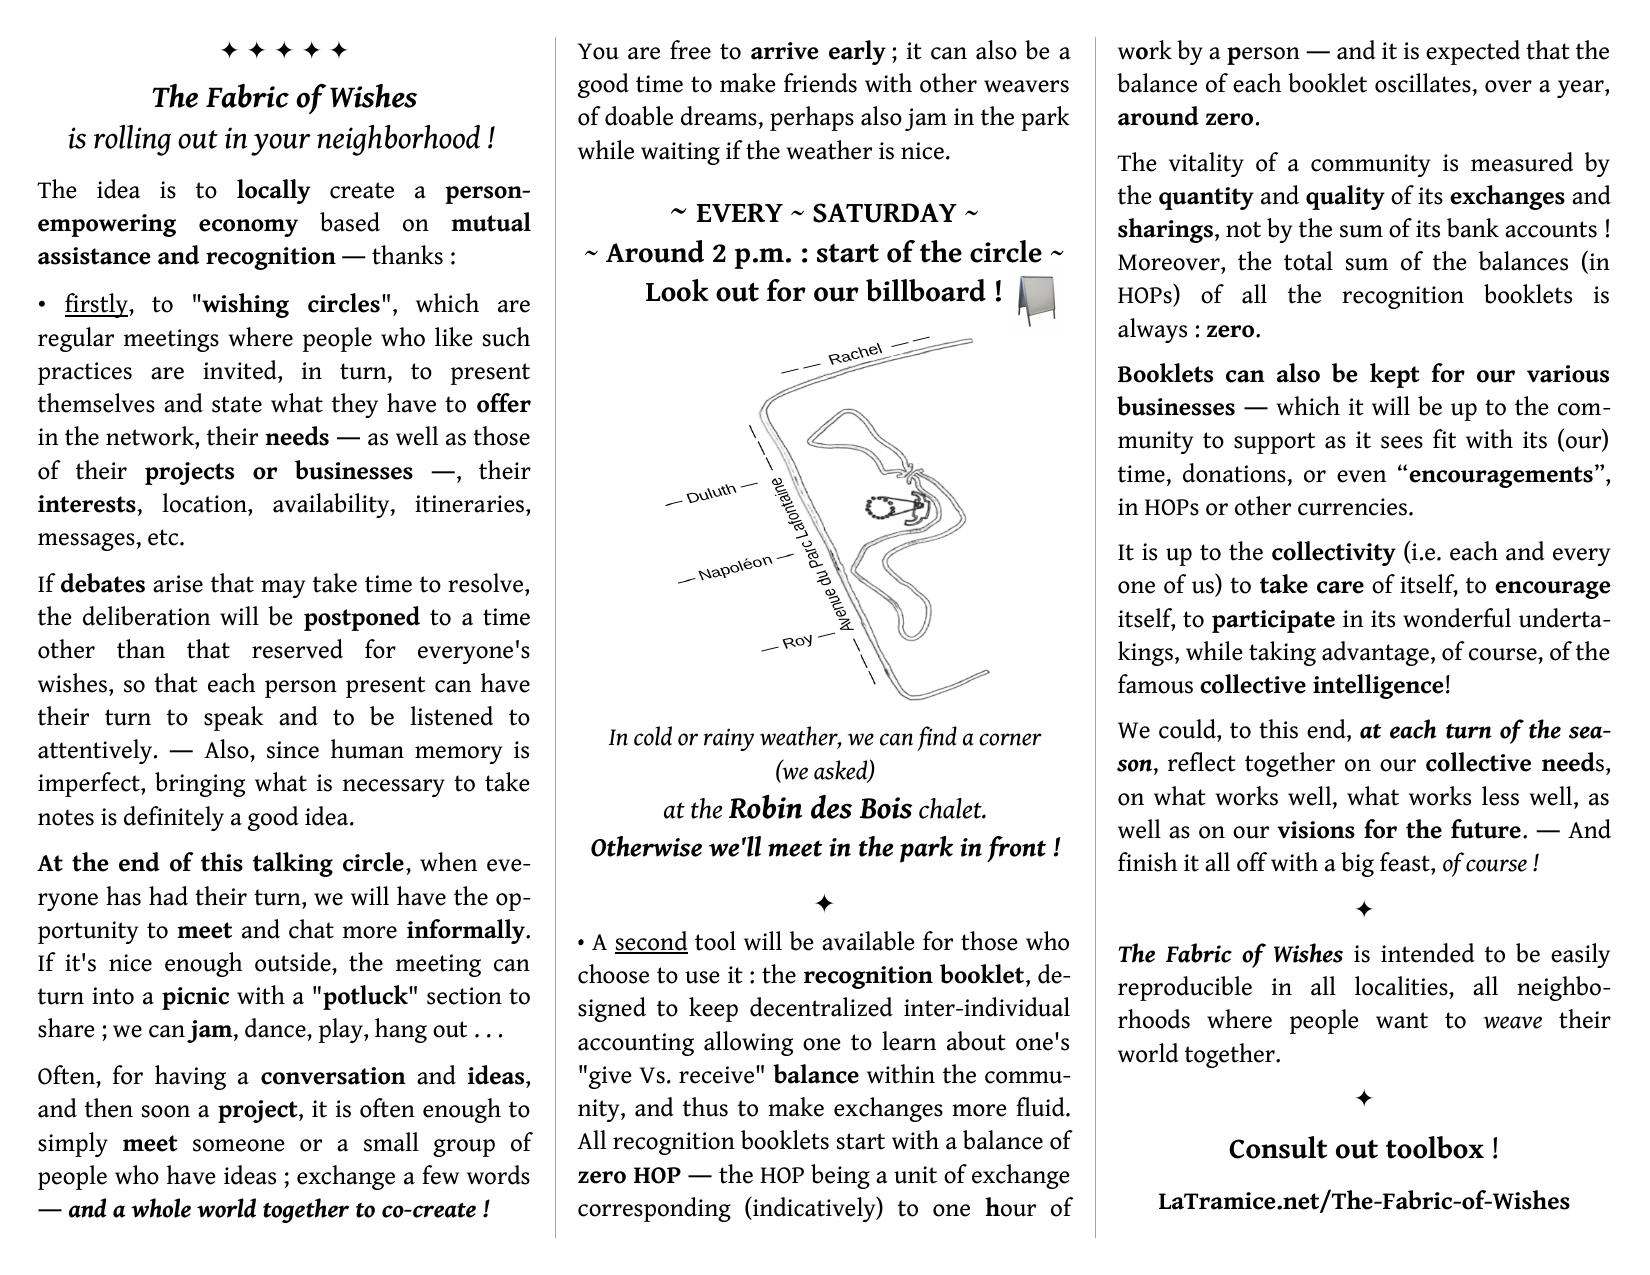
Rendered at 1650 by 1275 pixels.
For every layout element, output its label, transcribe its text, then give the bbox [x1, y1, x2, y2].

text ✦ [577, 889, 1071, 921]
text The idea is to locally create a person-empowering economy based on mutual assistance and recogni­tion ― thanks : [37, 176, 531, 272]
text At the end of this talking circle, when eve­ryone has had their turn, we will have the op­portunity to meet and chat more informally. If it's nice enough outside, the meeting can turn into a picnic with a "potluck" section to share ; we can jam, dance, play, hang out . . . [37, 850, 531, 1045]
text Consult out toolbox ! [1117, 1132, 1611, 1167]
text The Fabric of Wishes is rolling out in your neigh­borhood ! [37, 80, 531, 157]
text • A second tool will be available for those who choose to use it : the recognition booklet, de­signed to keep decentralized inter-individual accounting allowing one to learn about one's "give Vs. receive" balance within the commu­nity, and thus to make ex­changes more fluid. All recognition booklets start with a balance of zero HOP ― the HOP being a unit of exchange corresponding (indicatively) to one hour of [577, 928, 1071, 1223]
text If debates arise that may take time to resolve, the deliberation will be postponed to a time other than that reserved for everyone's wishes, so that each person present can have their turn to speak and to be listened to attenti­vely. ― Also, since human memory is imper­fect, bringing what is necessary to take notes is definitely a good idea. [37, 570, 531, 832]
text ~ EVERY ~ SATURDAY ~ ~ Around 2 p.m. : start of the circle ~ Look out for our billboard ! [577, 191, 1071, 310]
text It is up to the collectivity (i.e. each and every one of us) to take care of itself, to encourage itself, to participate in its wonderful underta­kings, while taking advantage, of course, of the famous collective intelligence! [1117, 539, 1611, 701]
text We could, to this end, at each turn of the sea­son, reflect together on our collective needs, on what works well, what works less well, as well as on our visions for the future. ― And finish it all off with a big feast, of course ! [1117, 717, 1611, 879]
picture [658, 327, 998, 707]
text (we asked) at the Robin des Bois chalet. Otherwise we'll meet in the park in front ! [577, 757, 1072, 864]
text ✦ [1117, 1086, 1611, 1115]
text Booklets can also be kept for our various businesses ― which it will be up to the com­munity to support as it sees fit with its (our) time, donations, or even “encouragements”, in HOPs or other currencies. [1117, 361, 1611, 522]
picture [1007, 265, 1067, 336]
text Often, for having a conversation and ideas, and then soon a project, it is often enough to sim­ply meet someone or a small group of people who have ideas ; exchange a few words ― and a whole world together to co-create ! [37, 1063, 531, 1224]
text In cold or rainy weather, we can find a corner [577, 724, 1072, 753]
text The vitality of a community is measured by the quantity and quality of its exchanges and sharings, not by the sum of its bank accounts ! Moreover, the total sum of the balances (in HOPs) of all the recognition booklets is always : zero. [1117, 149, 1611, 344]
text LaTramice.net/The-Fabric-of-Wishes [1117, 1187, 1611, 1216]
text ✦ [1117, 895, 1611, 924]
text ✦ ✦ ✦ ✦ ✦ [37, 37, 531, 66]
text work by a person ― and it is expected that the balance of each booklet oscillates, over a year, around zero. [1117, 37, 1611, 133]
text You are free to arrive early ; it can also be a good time to make friends with other weavers of doable dreams, perhaps also jam in the park while waiting if the weather is nice. [577, 37, 1071, 166]
text • firstly, to "wishing circles", which are regular meetings where people who like such practices are invited, in turn, to present themselves and state what they have to offer in the network, their needs ― as well as those of their projects or businesses ―, their interests, location, availability, itinera­ries, messages, etc. [37, 289, 531, 553]
text The Fabric of Wishes is intended to be easily reproducible in all localities, all neighbo­rhoods where people want to weave their world together. [1117, 940, 1611, 1069]
